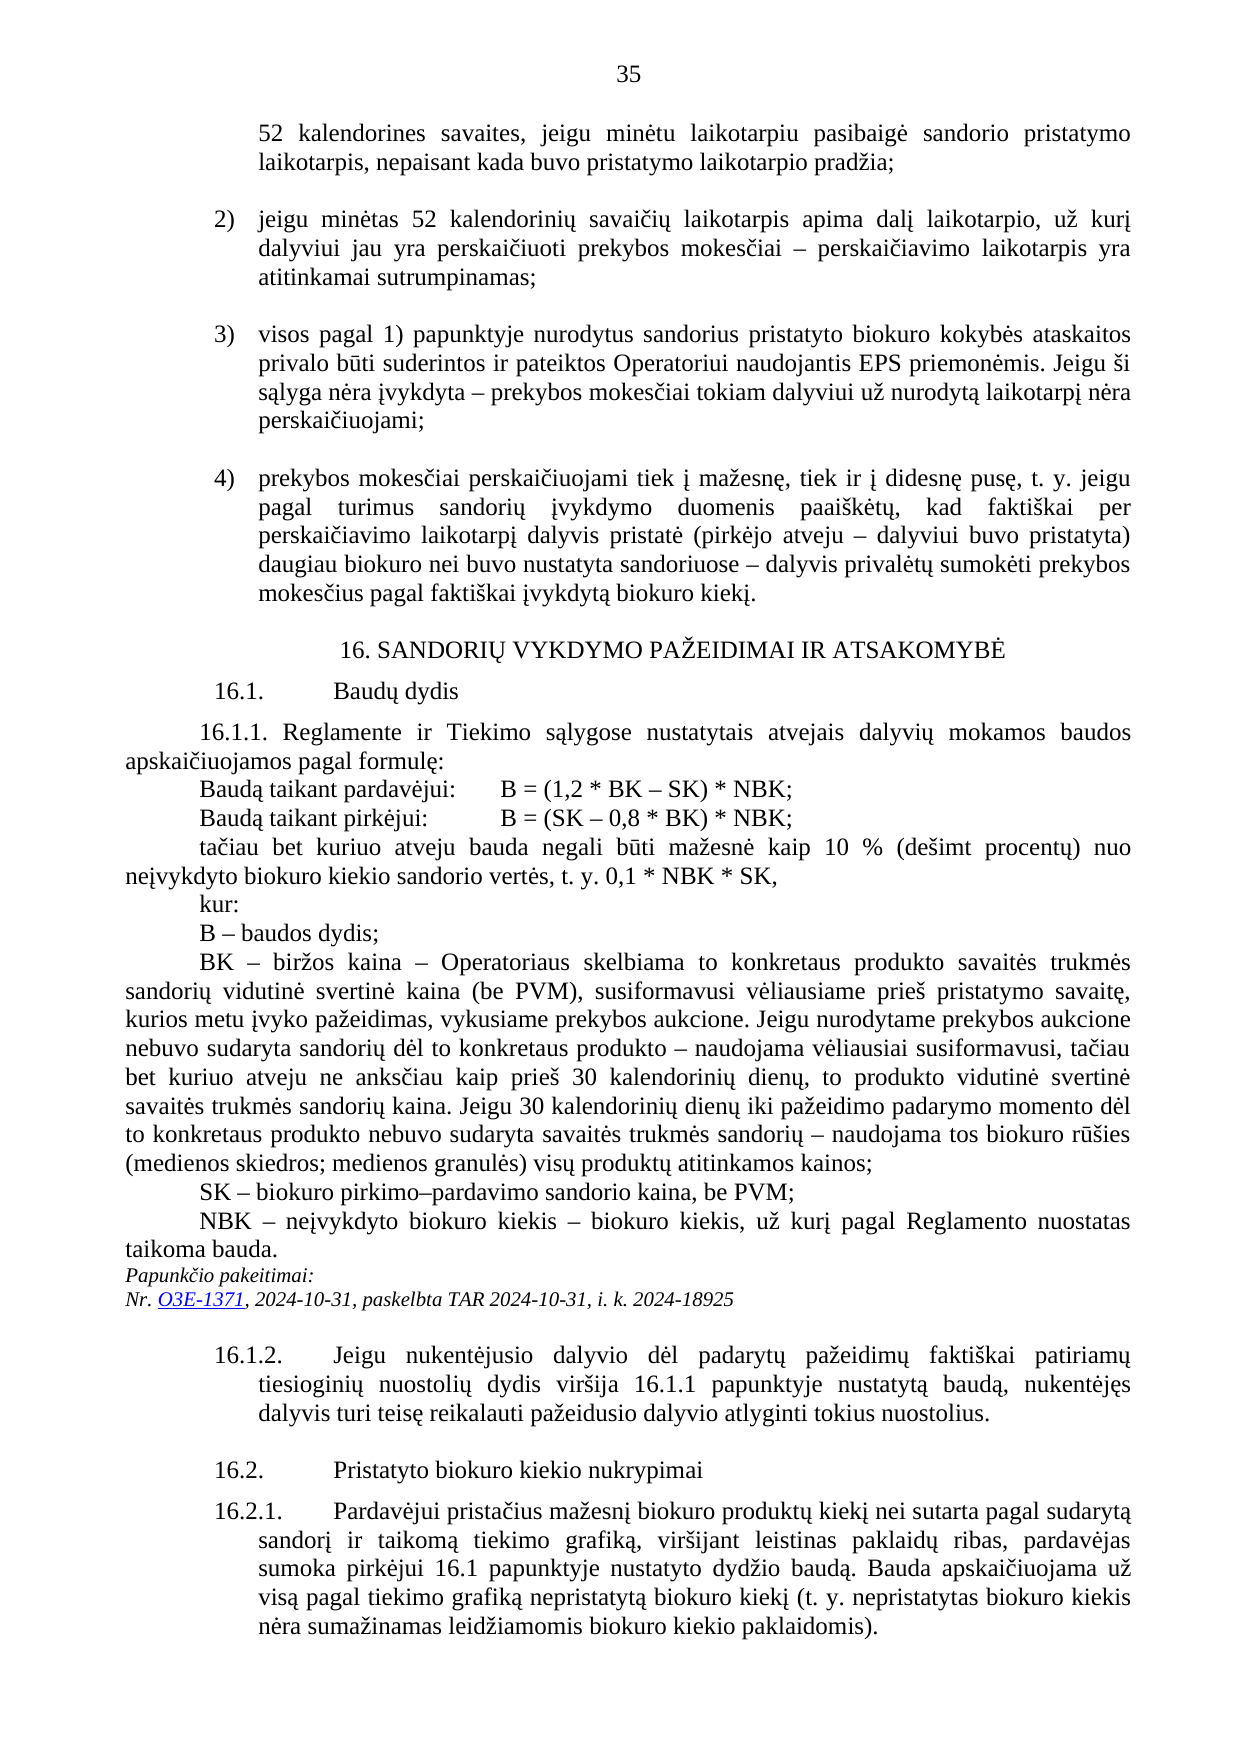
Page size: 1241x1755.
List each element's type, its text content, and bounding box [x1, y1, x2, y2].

text 4) prekybos mokesčiai perskaičiuojami tiek į mažesnę, tiek ir į didesnę pusę, t. y. jeigu pagal turimus sandorių įvykdymo duomenis paaiškėtų, kad faktiškai per perskaičiavimo laikotarpį dalyvis pristatė (pirkėjo atveju – dalyviui buvo pristatyta) daugiau biokuro nei buvo nustatyta sandoriuose – dalyvis privalėtų sumokėti prekybos mokesčius pagal faktiškai įvykdytą biokuro kiekį. [214, 463, 1132, 607]
subtitle NBK – neįvykdyto biokuro kiekis – biokuro kiekis, už kurį pagal Reglamento nuostatas taikoma bauda. [125, 1206, 1132, 1263]
subtitle BK – biržos kaina – Operatoriaus skelbiama to konkretaus produkto savaitės trukmės sandorių vidutinė svertinė kaina (be PVM), susiformavusi vėliausiame prieš pristatymo savaitę, kurios metu įvyko pažeidimas, vykusiame prekybos aukcione. Jeigu nurodytame prekybos aukcione nebuvo sudaryta sandorių dėl to konkretaus produkto – naudojama vėliausiai susiformavusi, tačiau bet kuriuo atveju ne anksčiau kaip prieš 30 kalendorinių dienų, to produkto vidutinė svertinė savaitės trukmės sandorių kaina. Jeigu 30 kalendorinių dienų iki pažeidimo padarymo momento dėl to konkretaus produkto nebuvo sudaryta savaitės trukmės sandorių – naudojama tos biokuro rūšies (medienos skiedros; medienos granulės) visų produktų atitinkamos kainos; [125, 947, 1132, 1177]
text 16.2.1. Pardavėjui pristačius mažesnį biokuro produktų kiekį nei sutarta pagal sudarytą sandorį ir taikomą tiekimo grafiką, viršijant leistinas paklaidų ribas, pardavėjas sumoka pirkėjui 16.1 papunktyje nustatyto dydžio baudą. Bauda apskaičiuojama už visą pagal tiekimo grafiką nepristatytą biokuro kiekį (t. y. nepristatytas biokuro kiekis nėra sumažinamas leidžiamomis biokuro kiekio paklaidomis). [214, 1496, 1132, 1640]
text 52 kalendorines savaites, jeigu minėtu laikotarpiu pasibaigė sandorio pristatymo laikotarpis, nepaisant kada buvo pristatymo laikotarpio pradžia; [214, 118, 1132, 176]
text Papunkčio pakeitimai: [125, 1263, 1132, 1287]
subtitle tačiau bet kuriuo atveju bauda negali būti mažesnė kaip 10 % (dešimt procentų) nuo neįvykdyto biokuro kiekio sandorio vertės, t. y. 0,1 * NBK * SK, [125, 832, 1132, 889]
text 16.1. Baudų dydis [214, 676, 1132, 705]
text 2) jeigu minėtas 52 kalendorinių savaičių laikotarpis apima dalį laikotarpio, už kurį dalyviui jau yra perskaičiuoti prekybos mokesčiai – perskaičiavimo laikotarpis yra atitinkamai sutrumpinamas; [214, 204, 1132, 291]
text 16. SANDORIŲ VYKDYMO PAŽEIDIMAI IR ATSAKOMYBĖ [214, 636, 1132, 664]
text Nr. O3E-1371, 2024-10-31, paskelbta TAR 2024-10-31, i. k. 2024-18925 [125, 1287, 1132, 1311]
subtitle Baudą taikant pirkėjui: B = (SK – 0,8 * BK) * NBK; [125, 803, 1132, 832]
text 16.2. Pristatyto biokuro kiekio nukrypimai [214, 1455, 1132, 1484]
subtitle SK – biokuro pirkimo–pardavimo sandorio kaina, be PVM; [125, 1177, 1132, 1206]
subtitle Baudą taikant pardavėjui: B = (1,2 * BK – SK) * NBK; [125, 774, 1132, 803]
text 16.1.2. Jeigu nukentėjusio dalyvio dėl padarytų pažeidimų faktiškai patiriamų tiesioginių nuostolių dydis viršija 16.1.1 papunktyje nustatytą baudą, nukentėjęs dalyvis turi teisę reikalauti pažeidusio dalyvio atlyginti tokius nuostolius. [214, 1340, 1132, 1426]
subtitle kur: [125, 889, 1132, 918]
subtitle B – baudos dydis; [125, 918, 1132, 947]
text 16.1.1. Reglamente ir Tiekimo sąlygose nustatytais atvejais dalyvių mokamos baudos apskaičiuojamos pagal formulę: [125, 717, 1132, 774]
text 3) visos pagal 1) papunktyje nurodytus sandorius pristatyto biokuro kokybės ataskaitos privalo būti suderintos ir pateiktos Operatoriui naudojantis EPS priemonėmis. Jeigu ši sąlyga nėra įvykdyta – prekybos mokesčiai tokiam dalyviui už nurodytą laikotarpį nėra perskaičiuojami; [214, 319, 1132, 434]
